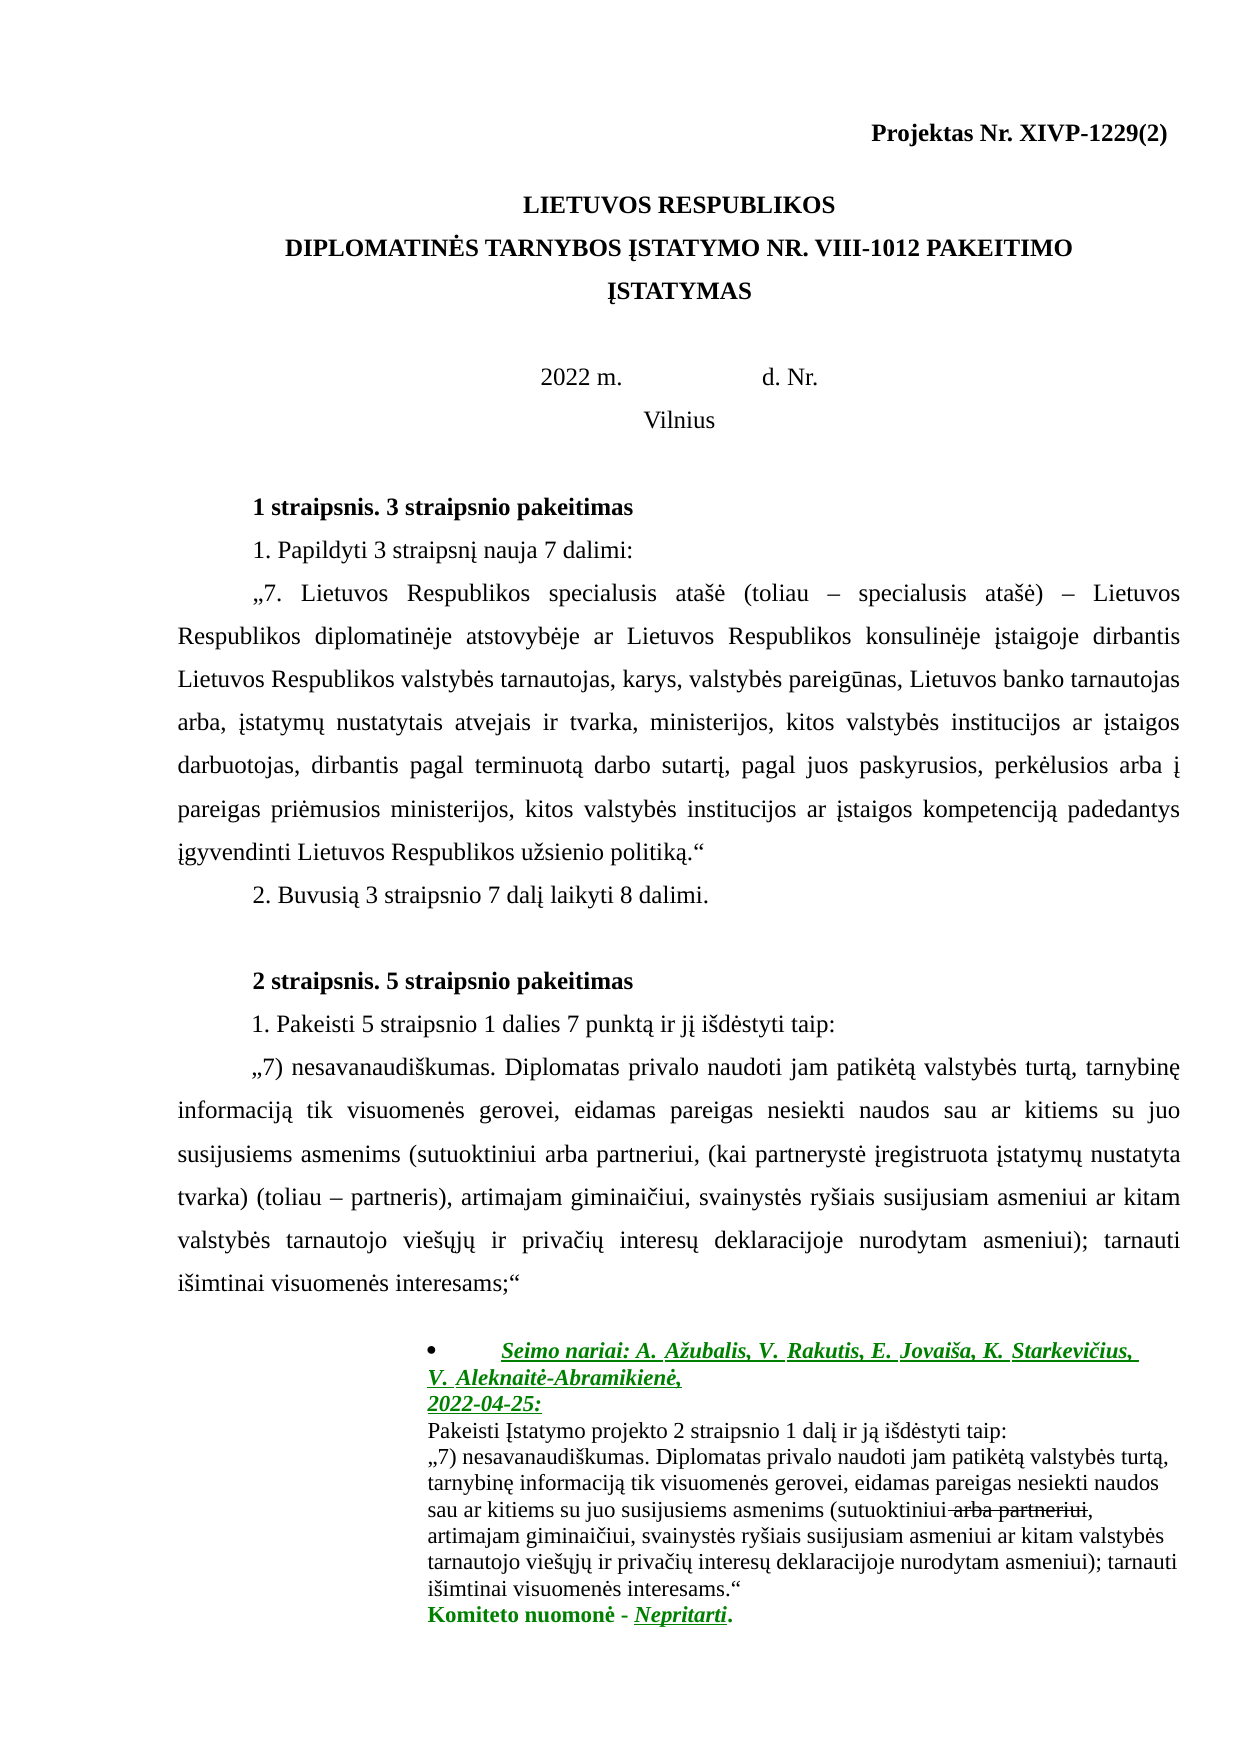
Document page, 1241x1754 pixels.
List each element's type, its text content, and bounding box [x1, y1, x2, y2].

text Projektas Nr. XIVP-1229(2) [812, 118, 1181, 147]
text 2 straipsnis. 5 straipsnio pakeitimas [177, 966, 1181, 995]
text 2. Buvusią 3 straipsnio 7 dalį laikyti 8 dalimi. [177, 880, 1181, 909]
text 2022 m. d. Nr. [177, 362, 1181, 391]
text 1. Pakeisti 5 straipsnio 1 dalies 7 punktą ir jį išdėstyti taip: [177, 1009, 1181, 1038]
text Komiteto nuomonė - Nepritarti. [427, 1601, 1181, 1627]
text 1 straipsnis. 3 straipsnio pakeitimas [177, 492, 1181, 521]
text „7) nesavanaudiškumas. Diplomatas privalo naudoti jam patikėtą valstybės turtą, tarnybinę informaciją tik visuomenės gerovei, eidamas pareigas nesiekti naudos sau ar kitiems su juo susijusiems asmenims (sutuoktiniui arba partneriui, (kai partnerystė įregistruota įstatymų nustatyta tvarka) (toliau – partneris), artimajam giminaičiui, svainystės ryšiais susijusiam asmeniui ar kitam valstybės tarnautojo viešųjų ir privačių interesų deklaracijoje nurodytam asmeniui); tarnauti išimtinai visuomenės interesams;“ [177, 1052, 1181, 1297]
text „7. Lietuvos Respublikos specialusis atašė (toliau – specialusis atašė) – Lietuvos Respublikos diplomatinėje atstovybėje ar Lietuvos Respublikos konsulinėje įstaigoje dirbantis Lietuvos Respublikos valstybės tarnautojas, karys, valstybės pareigūnas, Lietuvos banko tarnautojas arba, įstatymų nustatytais atvejais ir tvarka, ministerijos, kitos valstybės institucijos ar įstaigos darbuotojas, dirbantis pagal terminuotą darbo sutartį, pagal juos paskyrusios, perkėlusios arba į pareigas priėmusios ministerijos, kitos valstybės institucijos ar įstaigos kompetenciją padedantys įgyvendinti Lietuvos Respublikos užsienio politiką.“ [177, 578, 1181, 866]
text  Seimo nariai: A. Ažubalis, V. Rakutis, E. Jovaiša, K. Starkevičius, V. Aleknaitė-Abramikienė, 2022-04-25: [427, 1338, 1181, 1417]
text Pakeisti Įstatymo projekto 2 straipsnio 1 dalį ir ją išdėstyti taip: [427, 1417, 1181, 1443]
text DIPLOMATINĖS TARNYBOS ĮSTATYMO NR. VIII-1012 PAKEITIMO ĮSTATYMAS [177, 233, 1181, 305]
text LIETUVOS RESPUBLIKOS [177, 190, 1181, 219]
text „7) nesavanaudiškumas. Diplomatas privalo naudoti jam patikėtą valstybės turtą, tarnybinę informaciją tik visuomenės gerovei, eidamas pareigas nesiekti naudos sau ar kitiems su juo susijusiems asmenims (sutuoktiniui arba partneriui, artimajam giminaičiui, svainystės ryšiais susijusiam asmeniui ar kitam valstybės tarnautojo viešųjų ir privačių interesų deklaracijoje nurodytam asmeniui); tarnauti išimtinai visuomenės interesams.“ [427, 1443, 1181, 1601]
text Vilnius [177, 406, 1181, 434]
text 1. Papildyti 3 straipsnį nauja 7 dalimi: [177, 535, 1181, 564]
